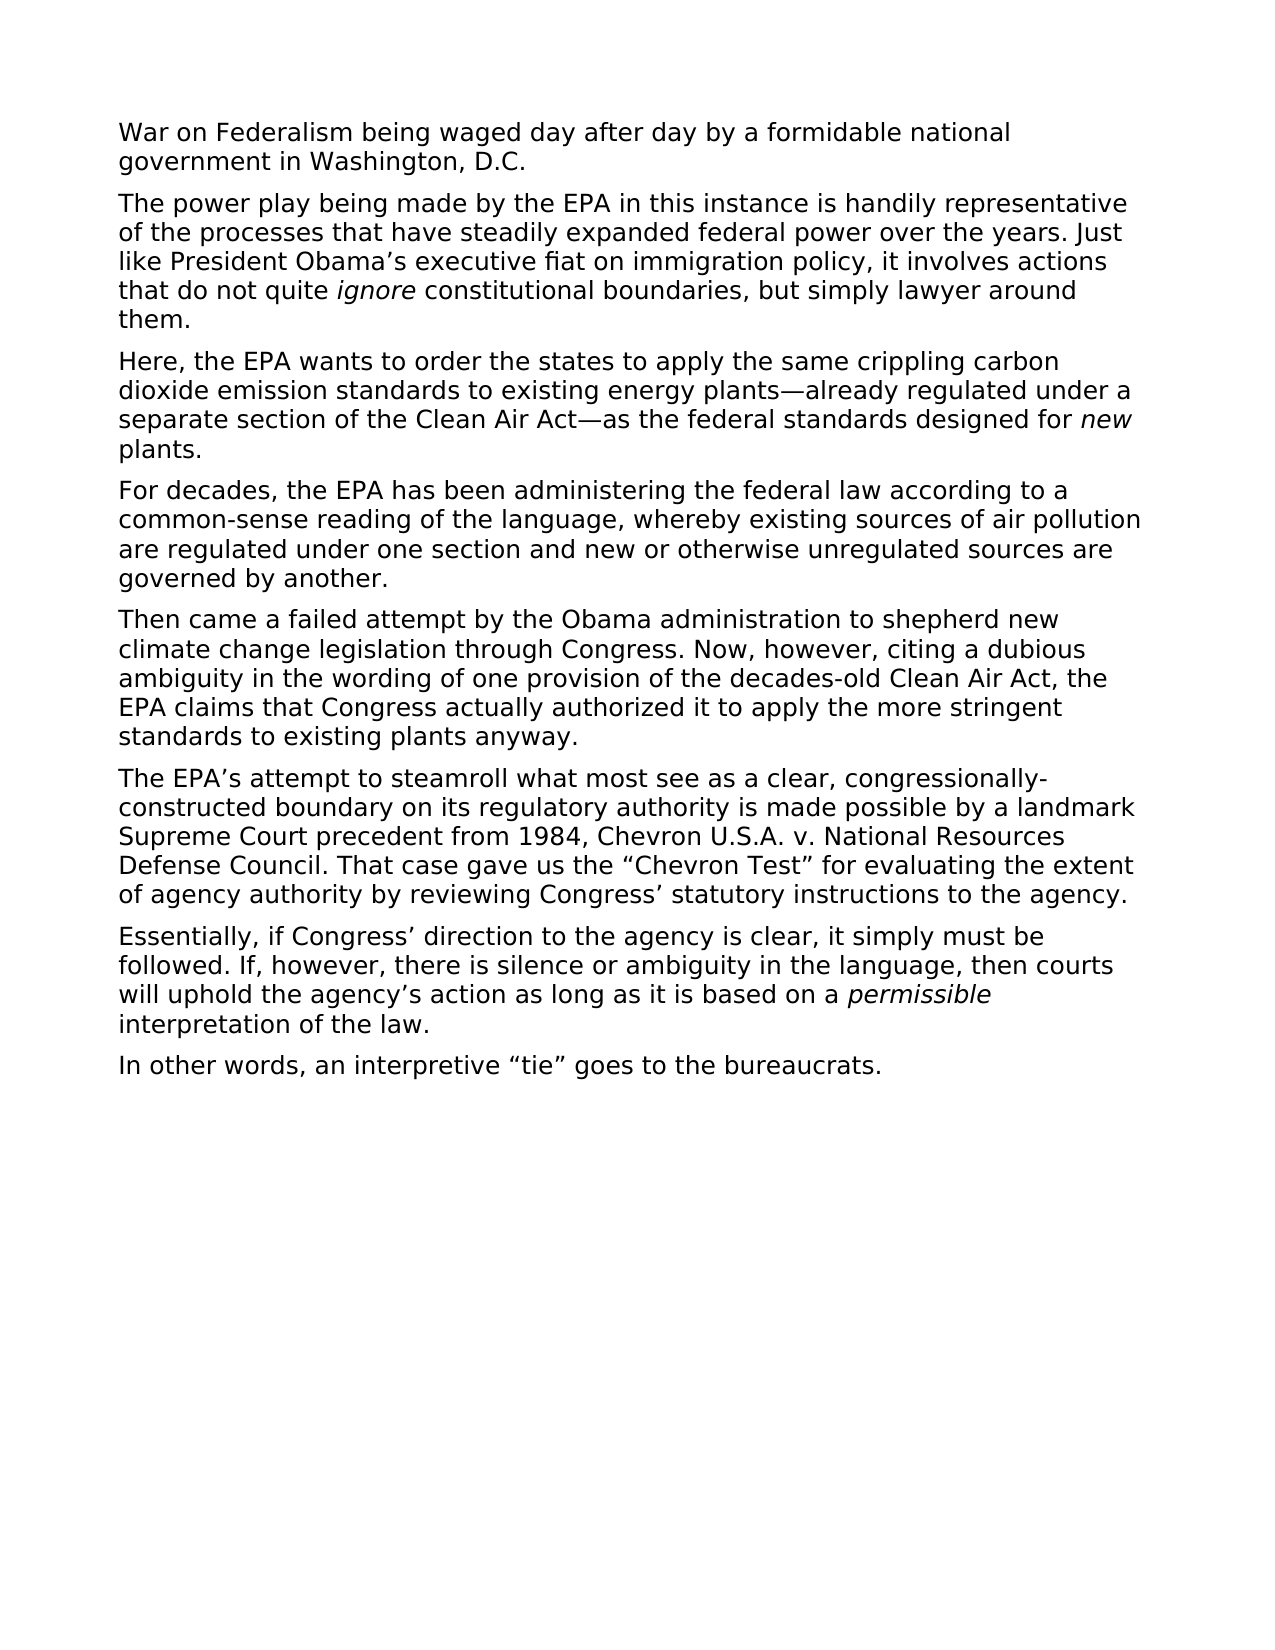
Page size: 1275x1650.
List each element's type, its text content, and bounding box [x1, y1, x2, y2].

text For decades, the EPA has been administering the federal law according to a common-sense reading of the language, whereby existing sources of air pollution are regulated under one section and new or otherwise unregulated sources are governed by another. [118, 476, 1157, 593]
text War on Federalism being waged day after day by a formidable national government in Washington, D.C. [118, 118, 1157, 176]
text The power play being made by the EPA in this instance is handily representative of the processes that have steadily expanded federal power over the years. Just like President Obama’s executive fiat on immigration policy, it involves actions that do not quite ignore constitutional boundaries, but simply lawyer around them. [118, 189, 1157, 335]
text Here, the EPA wants to order the states to apply the same crippling carbon dioxide emission standards to existing energy plants—already regulated under a separate section of the Clean Air Act—as the federal standards designed for new plants. [118, 347, 1157, 464]
text In other words, an interpretive “tie” goes to the bureaucrats. [118, 1051, 1157, 1081]
text The EPA’s attempt to steamroll what most see as a clear, congressionally-constructed boundary on its regulatory authority is made possible by a landmark Supreme Court precedent from 1984, Chevron U.S.A. v. National Resources Defense Council. That case gave us the “Chevron Test” for evaluating the extent of agency authority by reviewing Congress’ statutory instructions to the agency. [118, 764, 1157, 910]
text Then came a failed attempt by the Obama administration to shepherd new climate change legislation through Congress. Now, however, citing a dubious ambiguity in the wording of one provision of the decades-old Clean Air Act, the EPA claims that Congress actually authorized it to apply the more stringent standards to existing plants anyway. [118, 606, 1157, 751]
text Essentially, if Congress’ direction to the agency is clear, it simply must be followed. If, however, there is silence or ambiguity in the language, then courts will uphold the agency’s action as long as it is based on a permissible interpretation of the law. [118, 922, 1157, 1039]
